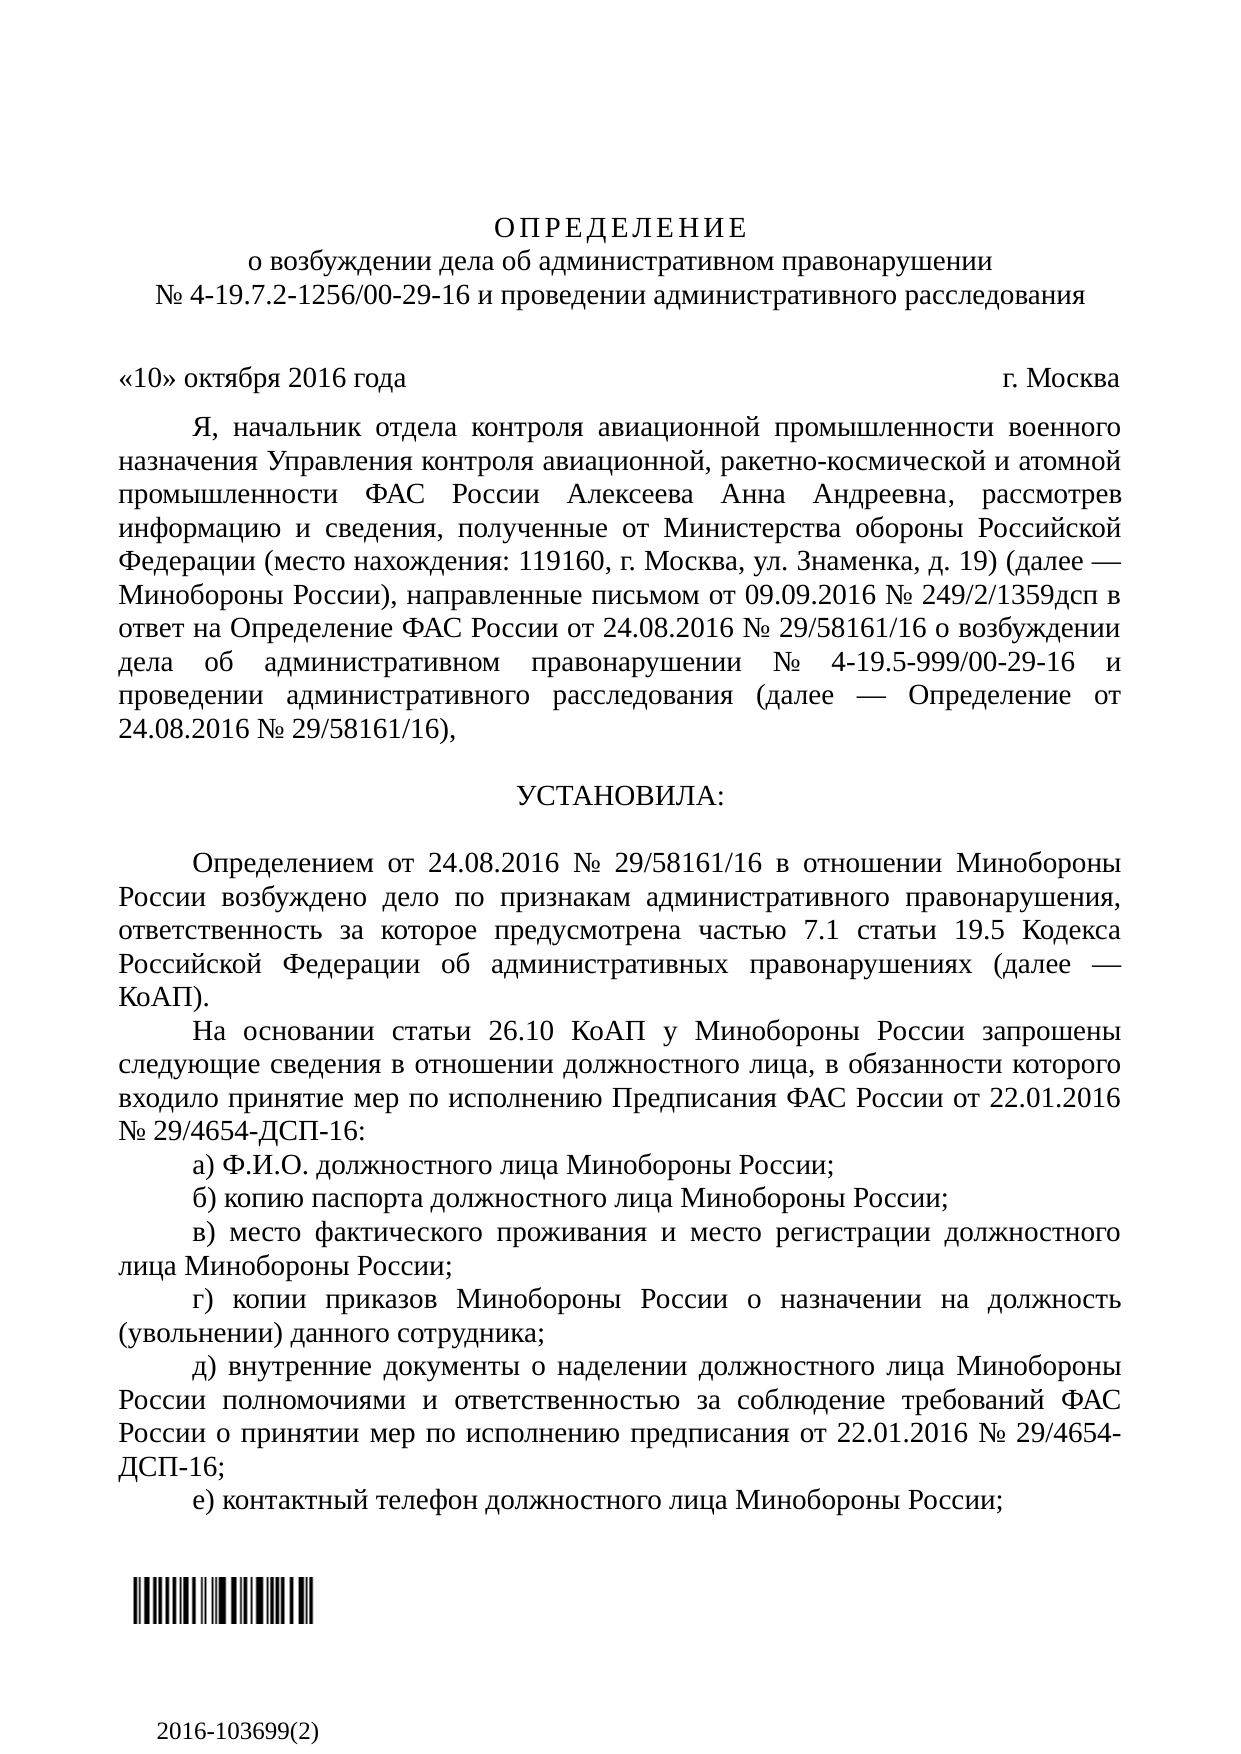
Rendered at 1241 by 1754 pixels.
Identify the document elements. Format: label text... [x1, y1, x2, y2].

text «10» октября 2016 года г. Москва [118, 360, 1122, 393]
text а) Ф.И.О. должностного лица Минобороны России; [118, 1147, 1122, 1181]
text д) внутренние документы о наделении должностного лица Минобороны России полномочиями и ответственностью за соблюдение требований ФАС России о принятии мер по исполнению предписания от 22.01.2016 № 29/4654-ДСП-16; [118, 1348, 1122, 1482]
picture [118, 1577, 331, 1624]
text о возбуждении дела об административном правонарушении [118, 243, 1122, 277]
text Определением от 24.08.2016 № 29/58161/16 в отношении Минобороны России возбуждено дело по признакам административного правонарушения, ответственность за которое предусмотрена частью 7.1 статьи 19.5 Кодекса Российской Федерации об административных правонарушениях (далее — КоАП). [118, 845, 1122, 1013]
subtitle ОПРЕДЕЛЕНИЕ [118, 210, 1122, 243]
text Я, начальник отдела контроля авиационной промышленности военного назначения Управления контроля авиационной, ракетно-космической и атомной промышленности ФАС России Алексеева Анна Андреевна, рассмотрев информацию и сведения, полученные от Министерства обороны Российской Федерации (место нахождения: 119160, г. Москва, ул. Знаменка, д. 19) (далее — Минобороны России), направленные письмом от 09.09.2016 № 249/2/1359дсп в ответ на Определение ФАС России от 24.08.2016 № 29/58161/16 о возбуждении дела об административном правонарушении № 4-19.5-999/00-29-16 и проведении административного расследования (далее — Определение от 24.08.2016 № 29/58161/16), [118, 409, 1122, 744]
text г) копии приказов Минобороны России о назначении на должность (увольнении) данного сотрудника; [118, 1281, 1122, 1348]
text е) контактный телефон должностного лица Минобороны России; [118, 1482, 1122, 1516]
text № 4-19.7.2-1256/00-29-16 и проведении административного расследования [118, 277, 1122, 311]
text б) копию паспорта должностного лица Минобороны России; [118, 1181, 1122, 1214]
text На основании статьи 26.10 КоАП у Минобороны России запрошены следующие сведения в отношении должностного лица, в обязанности которого входило принятие мер по исполнению Предписания ФАС России от 22.01.2016 № 29/4654-ДСП-16: [118, 1013, 1122, 1147]
text УСТАНОВИЛА: [118, 778, 1122, 812]
text в) место фактического проживания и место регистрации должностного лица Минобороны России; [118, 1214, 1122, 1281]
